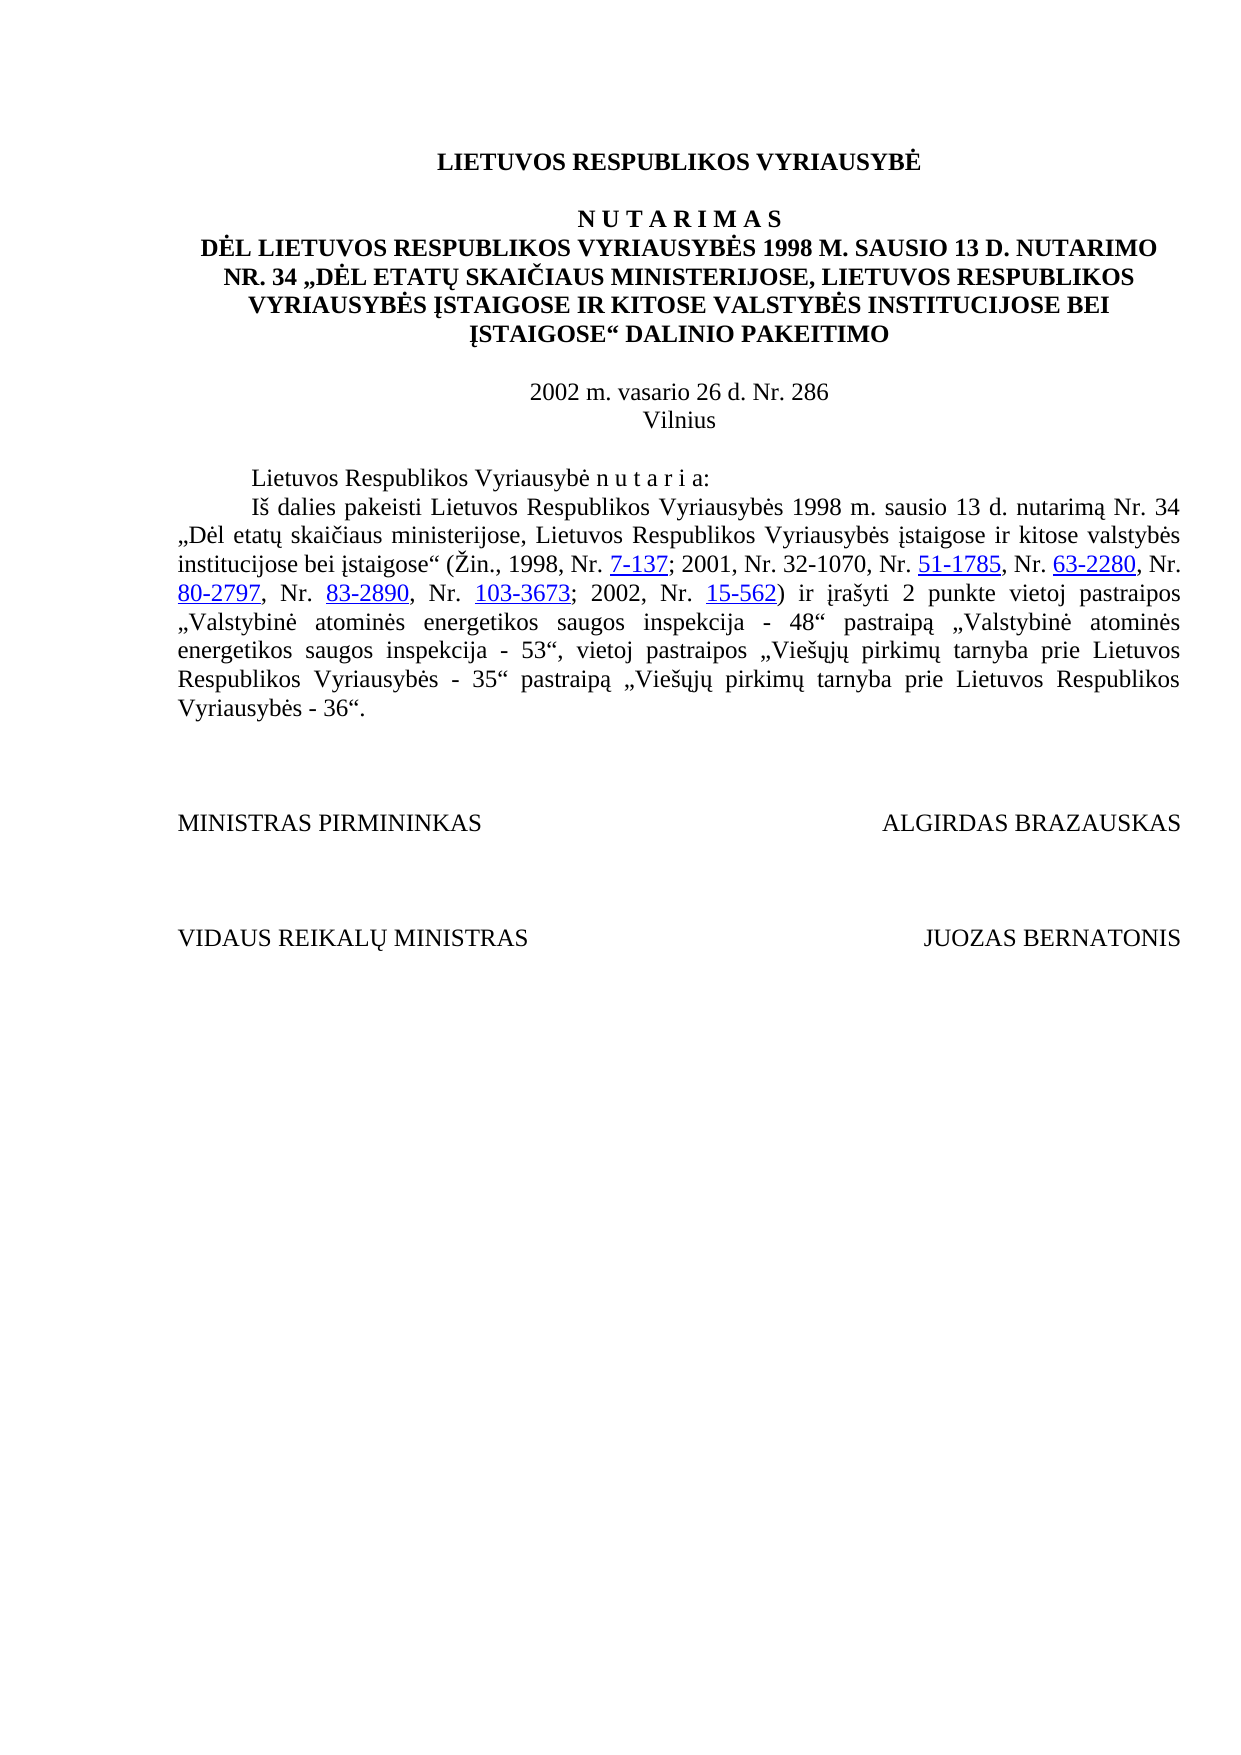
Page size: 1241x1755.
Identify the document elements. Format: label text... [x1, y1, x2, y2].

text VIDAUS REIKALŲ MINISTRAS JUOZAS BERNATONIS [177, 923, 1181, 952]
text N U T A R I M A S [177, 204, 1181, 233]
text 2002 m. vasario 26 d. Nr. 286 [177, 377, 1181, 406]
text DĖL LIETUVOS RESPUBLIKOS VYRIAUSYBĖS 1998 M. SAUSIO 13 D. NUTARIMO NR. 34 „DĖL ETATŲ SKAIČIAUS MINISTERIJOSE, LIETUVOS RESPUBLIKOS VYRIAUSYBĖS ĮSTAIGOSE IR KITOSE VALSTYBĖS INSTITUCIJOSE BEI ĮSTAIGOSE“ DALINIO PAKEITIMO [177, 233, 1181, 348]
text MINISTRAS PIRMININKAS ALGIRDAS BRAZAUSKAS [177, 808, 1181, 837]
text Lietuvos Respublikos Vyriausybė nutaria: [177, 463, 1181, 492]
text LIETUVOS RESPUBLIKOS VYRIAUSYBĖ [177, 147, 1181, 176]
text Vilnius [177, 406, 1181, 434]
text Iš dalies pakeisti Lietuvos Respublikos Vyriausybės 1998 m. sausio 13 d. nutarimą Nr. 34 „Dėl etatų skaičiaus ministerijose, Lietuvos Respublikos Vyriausybės įstaigose ir kitose valstybės institucijose bei įstaigose“ (Žin., 1998, Nr. 7-137; 2001, Nr. 32-1070, Nr. 51-1785, Nr. 63-2280, Nr. 80-2797, Nr. 83-2890, Nr. 103-3673; 2002, Nr. 15-562) ir įrašyti 2 punkte vietoj pastraipos „Valstybinė atominės energetikos saugos inspekcija - 48“ pastraipą „Valstybinė atominės energetikos saugos inspekcija - 53“, vietoj pastraipos „Viešųjų pirkimų tarnyba prie Lietuvos Respublikos Vyriausybės - 35“ pastraipą „Viešųjų pirkimų tarnyba prie Lietuvos Respublikos Vyriausybės - 36“. [177, 492, 1181, 722]
